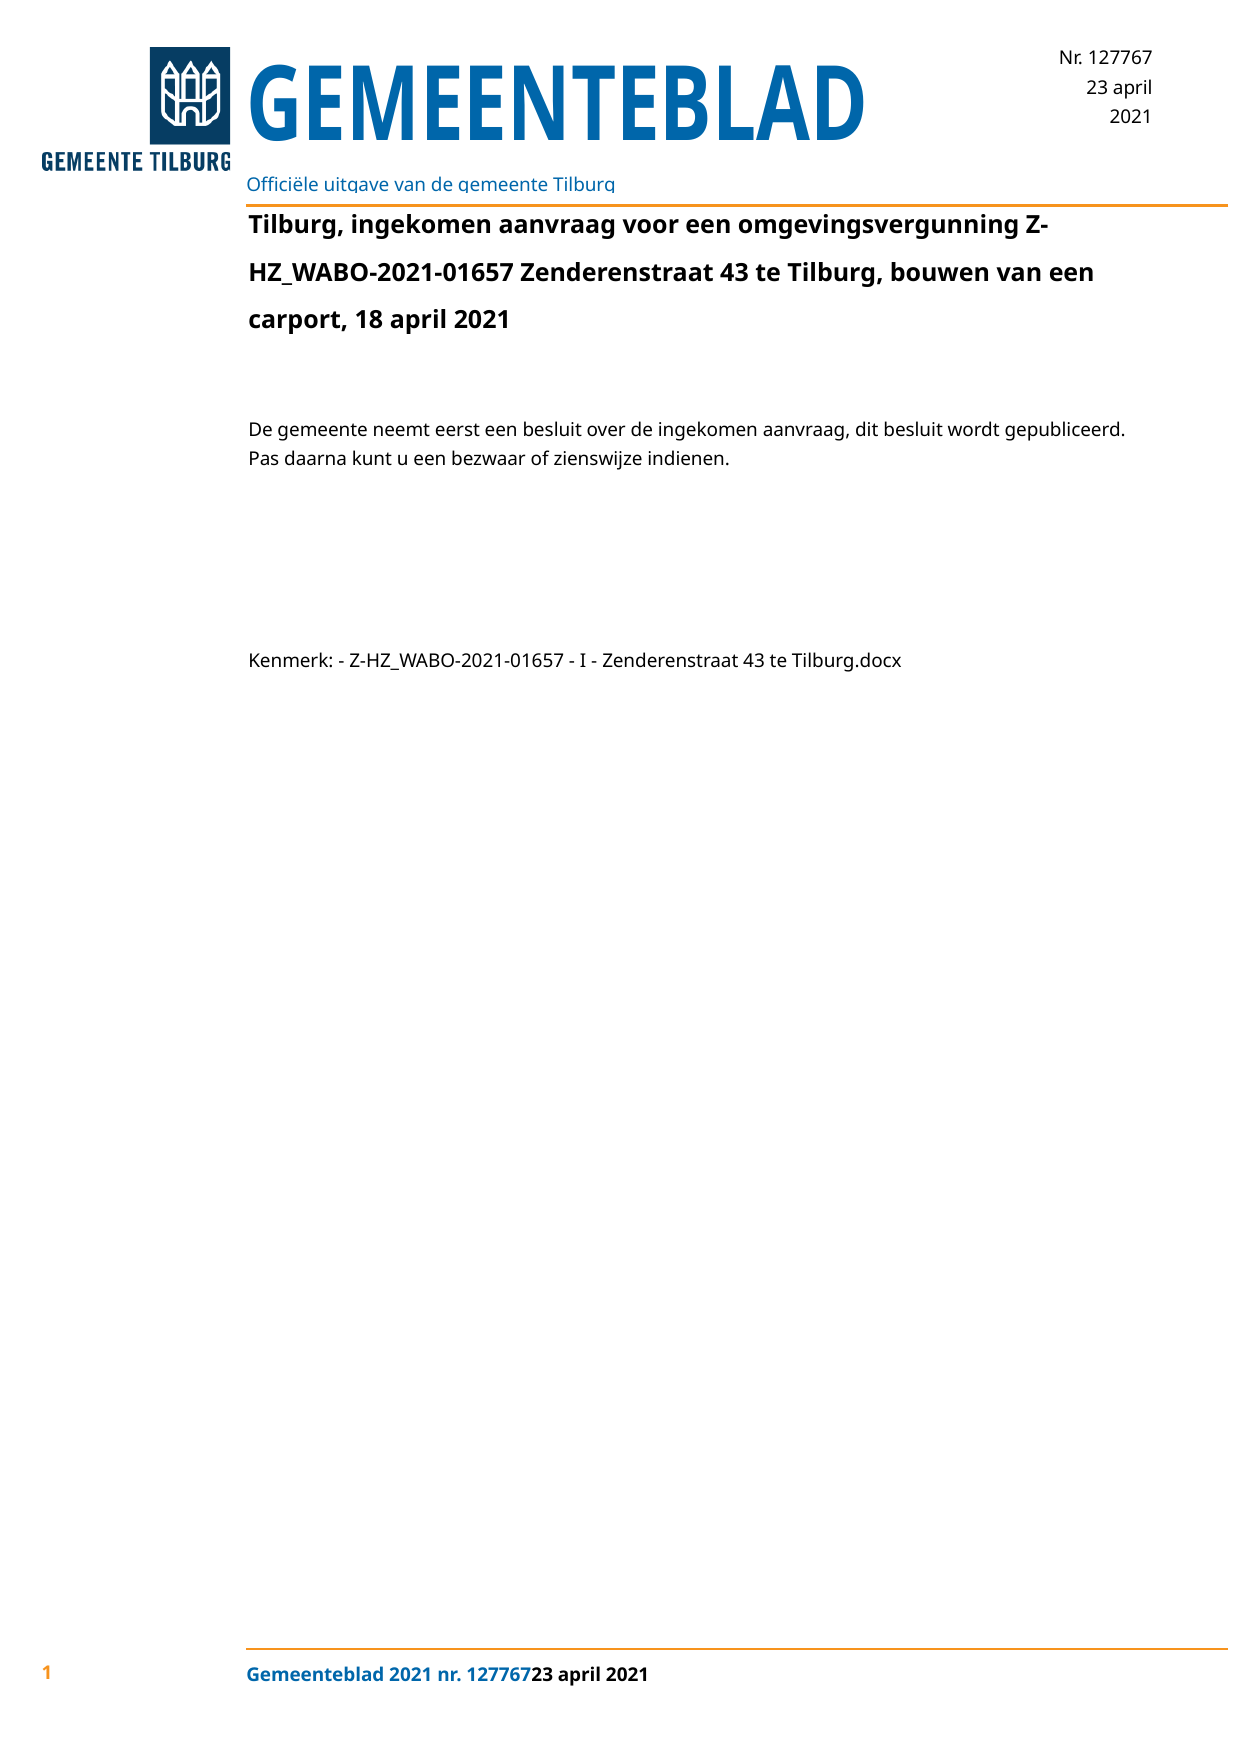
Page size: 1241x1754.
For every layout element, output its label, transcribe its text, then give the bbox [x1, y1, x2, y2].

text Kenmerk: - Z-HZ_WABO-2021-01657 - I - Zenderenstraat 43 te Tilburg.docx [248, 647, 1152, 673]
text De gemeente neemt eerst een besluit over de ingekomen aanvraag, dit besluit wordt gepubliceerd. Pas daarna kunt u een bezwaar of zienswijze indienen. [248, 416, 1152, 471]
picture [41, 47, 231, 172]
text Tilburg, ingekomen aanvraag voor een omgevingsvergunning Z-HZ_WABO-2021-01657 Zenderenstraat 43 te Tilburg, bouwen van een carport, 18 april 2021 [248, 207, 1152, 336]
